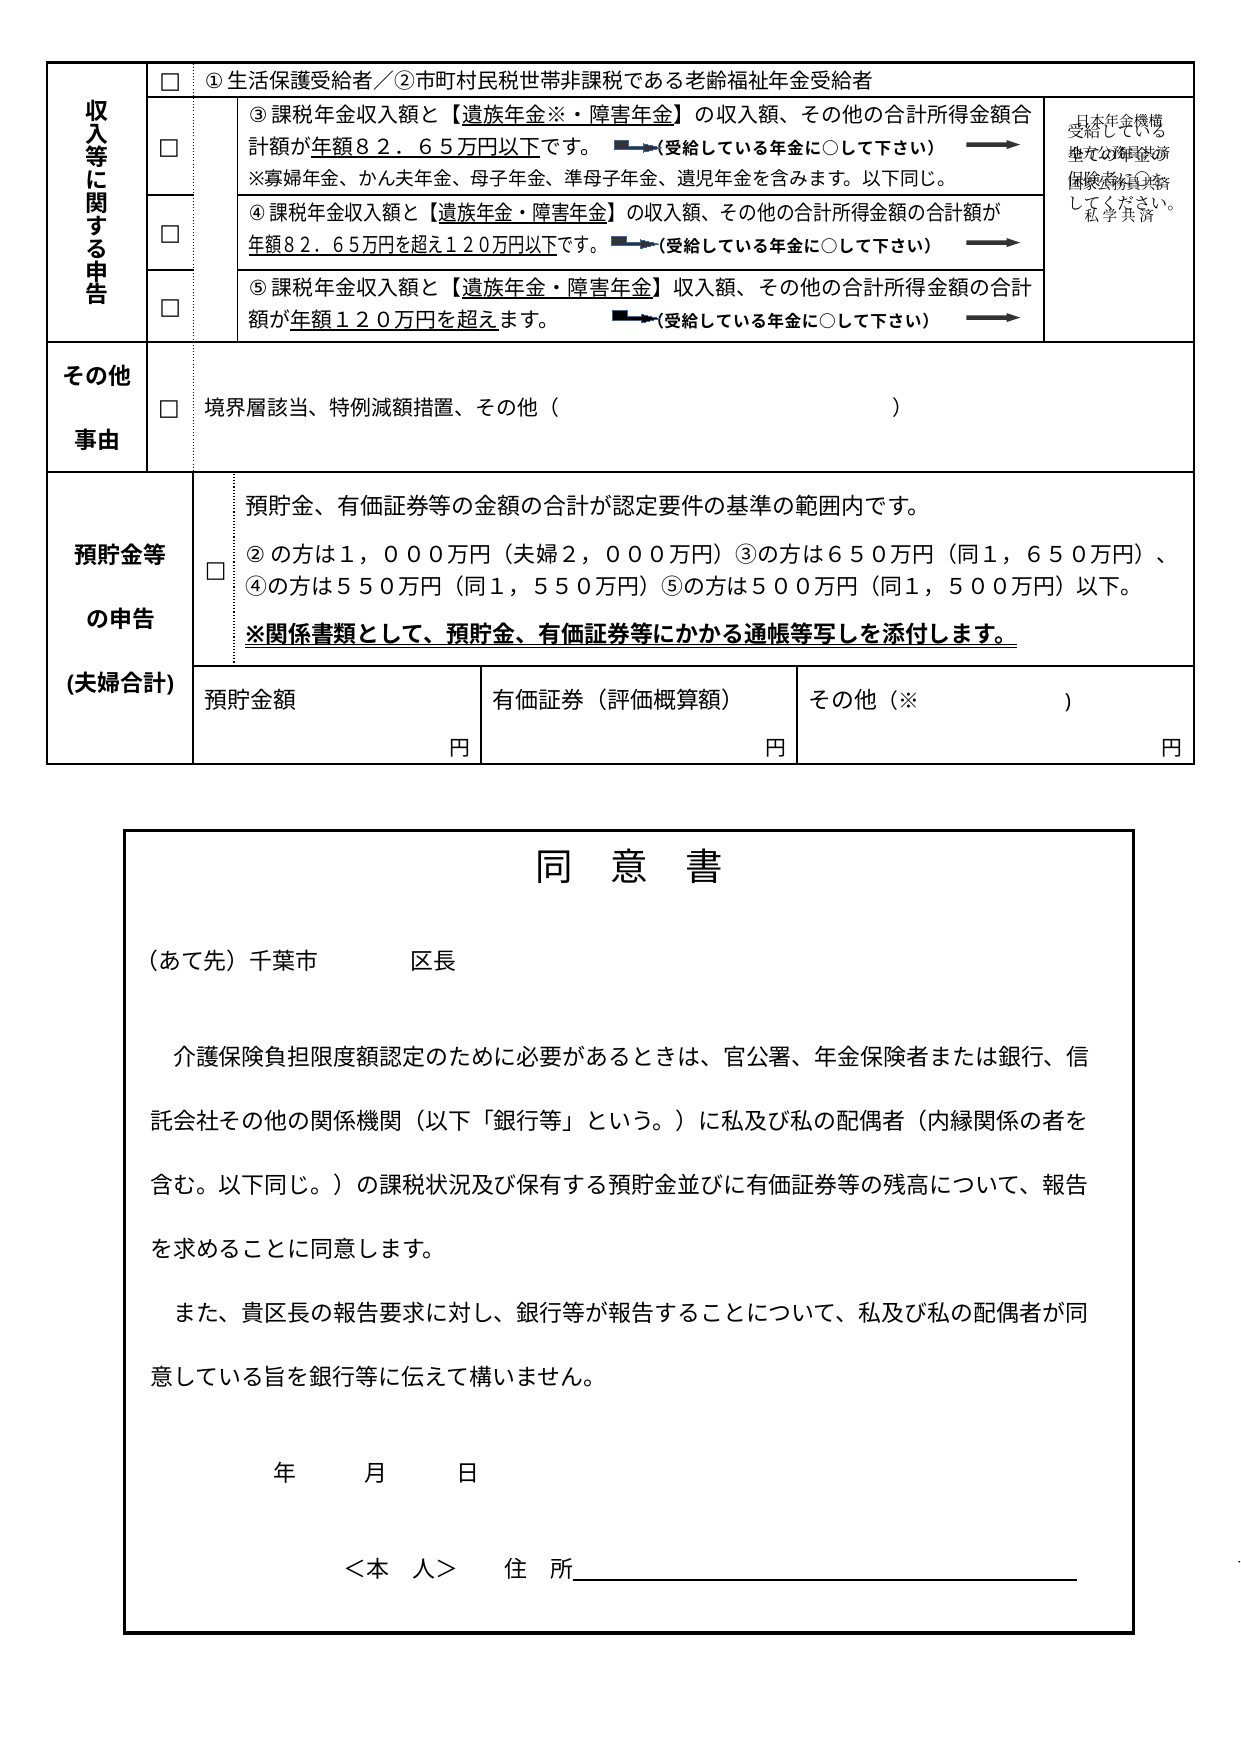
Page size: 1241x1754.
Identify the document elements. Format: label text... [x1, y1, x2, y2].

table_cell 預貯金額 円 [194, 667, 480, 763]
table_cell 有価証券（評価概算額） 円 [482, 667, 796, 763]
table_cell ④課税年金収入額と【遺族年金・障害年金】の収入額、その他の合計所得金額の合計額が 年額８２．６５万円を超え１２０万円以下です。 （受給している年金に○して下さい） [238, 196, 1043, 268]
table_cell その他事由 [48, 343, 146, 471]
table_cell □ [148, 343, 193, 471]
table_cell 境界層該当、特例減額措置、その他（ ） [193, 343, 1193, 471]
table_cell 預貯金等 の申告 (夫婦合計) [48, 473, 192, 763]
table_cell ③課税年金収入額と【遺族年金※・障害年金】の収入額、その他の合計所得金額合計額が年額８２．６５万円以下です。 （受給している年金に○して下さい） ※寡婦年金、かん夫年金、母子年金、準母子年金、遺児年金を含みます。以下同じ。 [238, 98, 1043, 193]
table_cell 預貯金、有価証券等の金額の合計が認定要件の基準の範囲内です。 ②の方は１，０００万円（夫婦２，０００万円）③の方は６５０万円（同１，６５０万円）、④の方は５５０万円（同１，５５０万円）⑤の方は５００万円（同１，５００万円）以下。 ※関係書類として、預貯金、有価証券等にかかる通帳等写しを添付します。 [234, 473, 1193, 665]
table_cell [193, 98, 237, 341]
table_header 同 意 書 （あて先）千葉市 区長 介護保険負担限度額認定のために必要があるときは、官公署、年金保険者または銀行、信託会社その他の関係機関（以下「銀行等」という。）に私及び私の配偶者（内縁関係の者を含む。以下同じ。）の課税状況及び保有する預貯金並びに有価証券等の残高について、報告を求めることに同意します。 また、貴区長の報告要求に対し、銀行等が報告することについて、私及び私の配偶者が同意している旨を銀行等に伝えて構いません。 年 月 日 ＜本 人＞ 住 所 [126, 832, 1132, 1631]
table_header 収入等に関する申告 [48, 64, 146, 341]
table_header ①生活保護受給者／②市町村民税世帯非課税である老齢福祉年金受給者 [193, 64, 1193, 96]
table_cell □ [148, 271, 193, 341]
table_cell ⑤課税年金収入額と【遺族年金・障害年金】収入額、その他の合計所得金額の合計額が年額１２０万円を超えます。 （受給している年金に○して下さい） [238, 271, 1043, 341]
table_cell □ [148, 98, 193, 193]
table_cell □ [194, 473, 234, 665]
table_cell □ [148, 196, 193, 268]
table_cell [1045, 98, 1193, 341]
table_header □ [148, 64, 193, 96]
table_cell その他（※ ) 円 [798, 667, 1193, 763]
